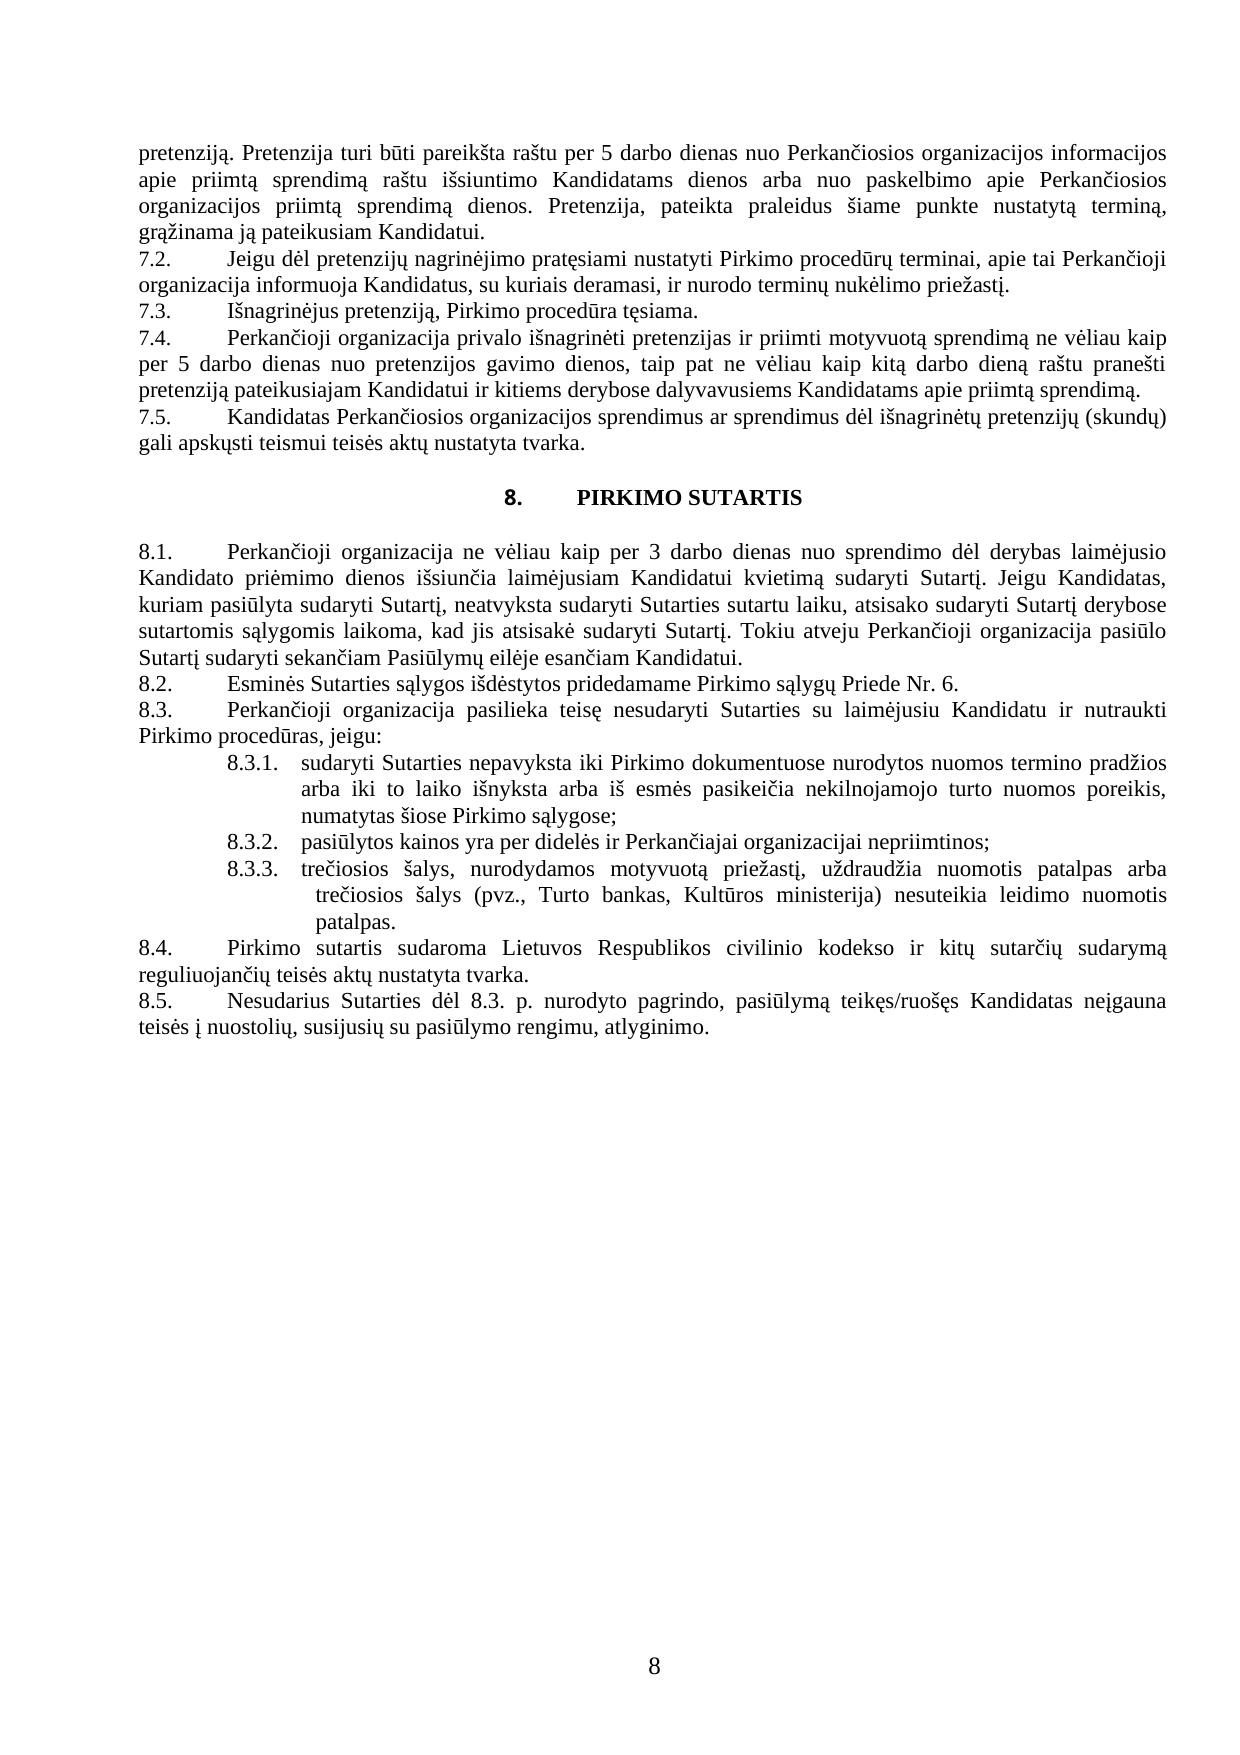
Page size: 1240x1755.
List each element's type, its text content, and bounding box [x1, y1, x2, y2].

list Išnagrinėjus pretenziją, Pirkimo procedūra tęsiama. [138, 297, 1168, 324]
list Jeigu dėl pretenzijų nagrinėjimo pratęsiami nustatyti Pirkimo procedūrų terminai, apie tai Perkančioji organizacija informuoja Kandidatus, su kuriais deramasi, ir nurodo terminų nukėlimo priežastį. [138, 245, 1168, 297]
list Kandidatas Perkančiosios organizacijos sprendimus ar sprendimus dėl išnagrinėtų pretenzijų (skundų) gali apskųsti teismui teisės aktų nustatyta tvarka. [138, 403, 1168, 456]
list sudaryti Sutarties nepavyksta iki Pirkimo dokumentuose nurodytos nuomos termino pradžios arba iki to laiko išnyksta arba iš esmės pasikeičia nekilnojamojo turto nuomos poreikis, numatytas šiose Pirkimo sąlygose; [227, 749, 1168, 828]
list pretenziją. Pretenzija turi būti pareikšta raštu per 5 darbo dienas nuo Perkančiosios organizacijos informacijos apie priimtą sprendimą raštu išsiuntimo Kandidatams dienos arba nuo paskelbimo apie Perkančiosios organizacijos priimtą sprendimą dienos. Pretenzija, pateikta praleidus šiame punkte nustatytą terminą, grąžinama ją pateikusiam Kandidatui. [138, 139, 1168, 245]
list Esminės Sutarties sąlygos išdėstytos pridedamame Pirkimo sąlygų Priede Nr. 6. [138, 670, 1168, 696]
list trečiosios šalys, nurodydamos motyvuotą priežastį, uždraudžia nuomotis patalpas arba trečiosios šalys (pvz., Turto bankas, Kultūros ministerija) nesuteikia leidimo nuomotis patalpas. [227, 855, 1168, 934]
list PIRKIMO SUTARTIS [138, 482, 1168, 512]
list Nesudarius Sutarties dėl 8.3. p. nurodyto pagrindo, pasiūlymą teikęs/ruošęs Kandidatas neįgauna teisės į nuostolių, susijusių su pasiūlymo rengimu, atlyginimo. [138, 987, 1168, 1040]
list Perkančioji organizacija privalo išnagrinėti pretenzijas ir priimti motyvuotą sprendimą ne vėliau kaip per 5 darbo dienas nuo pretenzijos gavimo dienos, taip pat ne vėliau kaip kitą darbo dieną raštu pranešti pretenziją pateikusiajam Kandidatui ir kitiems derybose dalyvavusiems Kandidatams apie priimtą sprendimą. [138, 324, 1168, 403]
list Pirkimo sutartis sudaroma Lietuvos Respublikos civilinio kodekso ir kitų sutarčių sudarymą reguliuojančių teisės aktų nustatyta tvarka. [138, 934, 1168, 987]
list pasiūlytos kainos yra per didelės ir Perkančiajai organizacijai nepriimtinos; [227, 828, 1168, 855]
list Perkančioji organizacija ne vėliau kaip per 3 darbo dienas nuo sprendimo dėl derybas laimėjusio Kandidato priėmimo dienos išsiunčia laimėjusiam Kandidatui kvietimą sudaryti Sutartį. Jeigu Kandidatas, kuriam pasiūlyta sudaryti Sutartį, neatvyksta sudaryti Sutarties sutartu laiku, atsisako sudaryti Sutartį derybose sutartomis sąlygomis laikoma, kad jis atsisakė sudaryti Sutartį. Tokiu atveju Perkančioji organizacija pasiūlo Sutartį sudaryti sekančiam Pasiūlymų eilėje esančiam Kandidatui. [138, 538, 1168, 670]
list Perkančioji organizacija pasilieka teisę nesudaryti Sutarties su laimėjusiu Kandidatu ir nutraukti Pirkimo procedūras, jeigu: [138, 696, 1168, 749]
